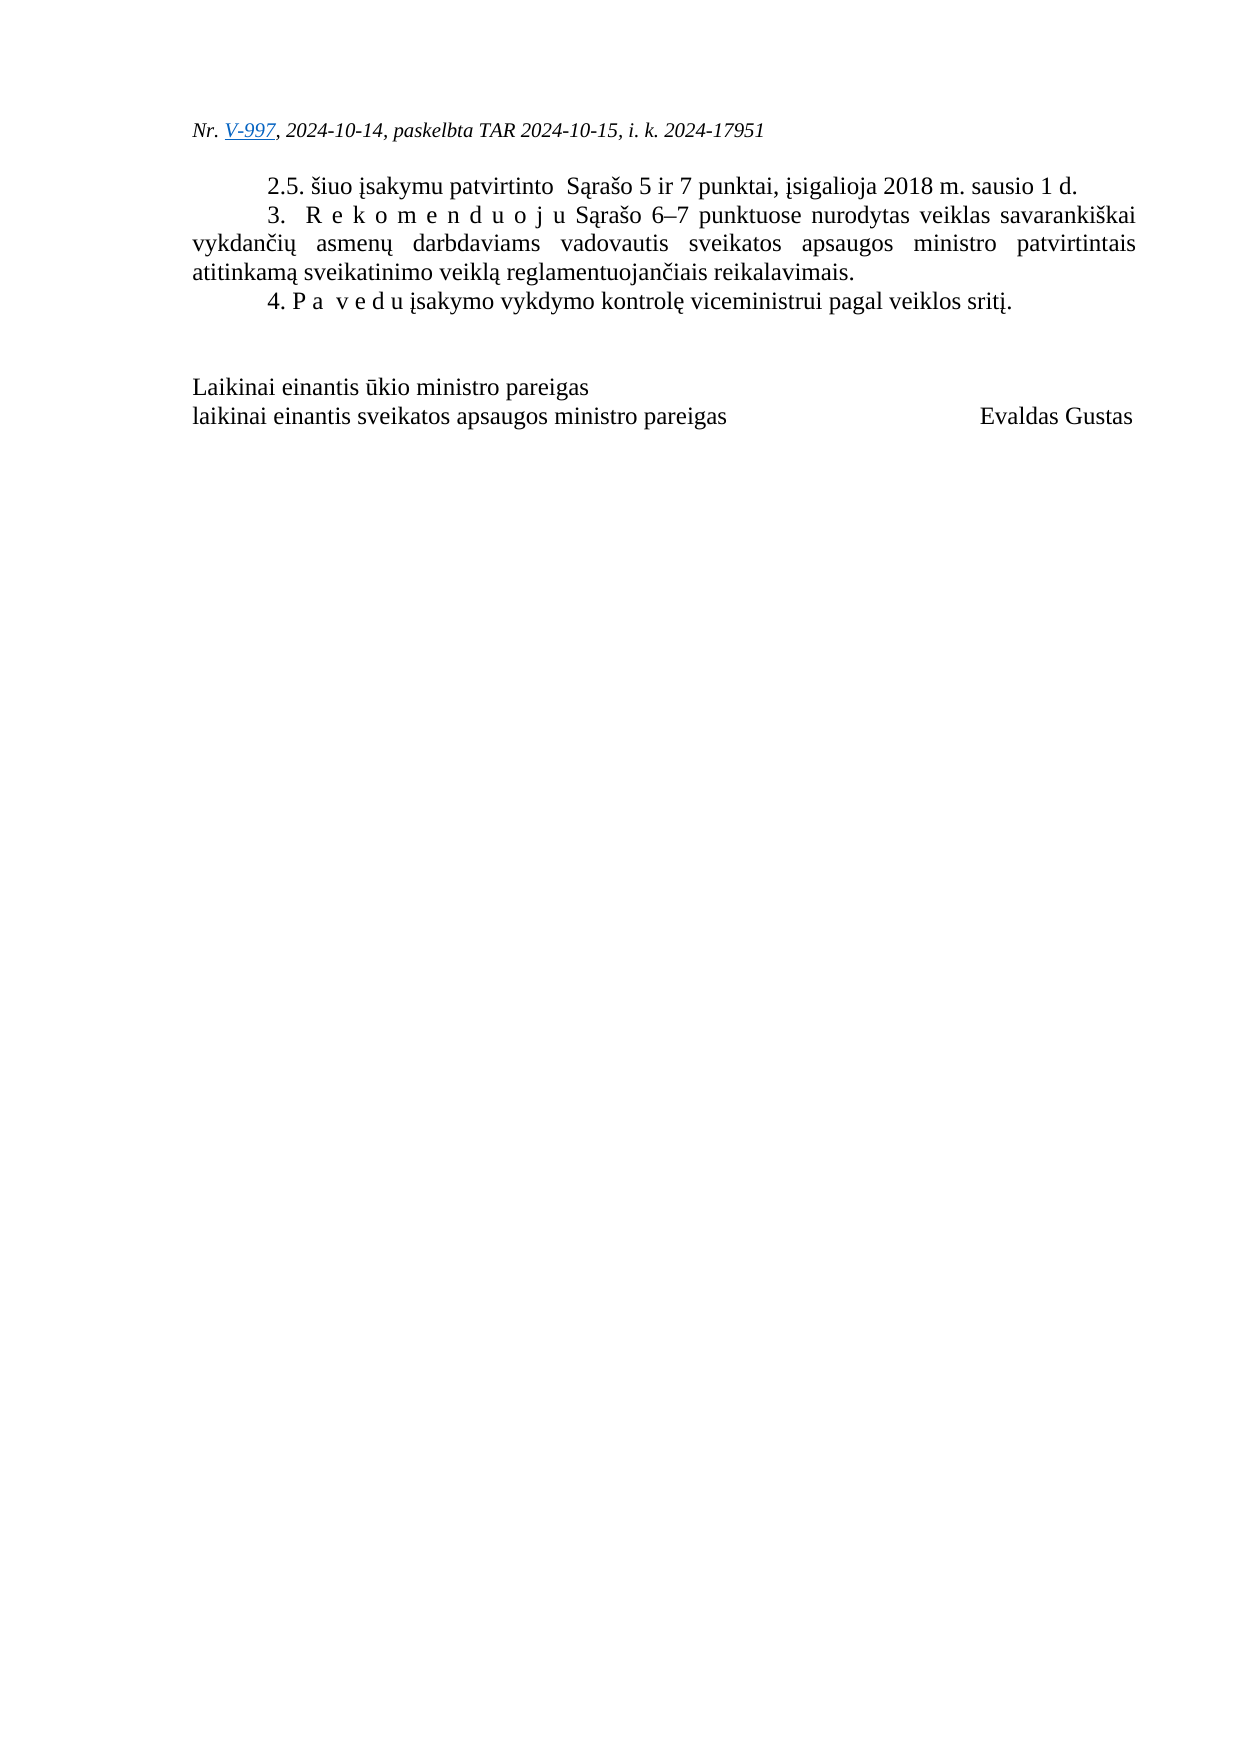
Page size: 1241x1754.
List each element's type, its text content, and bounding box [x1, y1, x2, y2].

text 3. R e k o m e n d u o j u Sąrašo 6–7 punktuose nurodytas veiklas savarankiškai vykdančių asmenų darbdaviams vadovautis sveikatos apsaugos ministro patvirtintais atitinkamą sveikatinimo veiklą reglamentuojančiais reikalavimais. [192, 200, 1137, 286]
text laikinai einantis sveikatos apsaugos ministro pareigas Evaldas Gustas [192, 401, 1137, 430]
text 2.5. šiuo įsakymu patvirtinto Sąrašo 5 ir 7 punktai, įsigalioja 2018 m. sausio 1 d. [192, 171, 1137, 200]
text 4. P a v e d u įsakymo vykdymo kontrolę viceministrui pagal veiklos sritį. [267, 286, 1137, 315]
text Nr. V-997, 2024-10-14, paskelbta TAR 2024-10-15, i. k. 2024-17951 [192, 118, 1137, 142]
text Laikinai einantis ūkio ministro pareigas [192, 372, 1137, 401]
